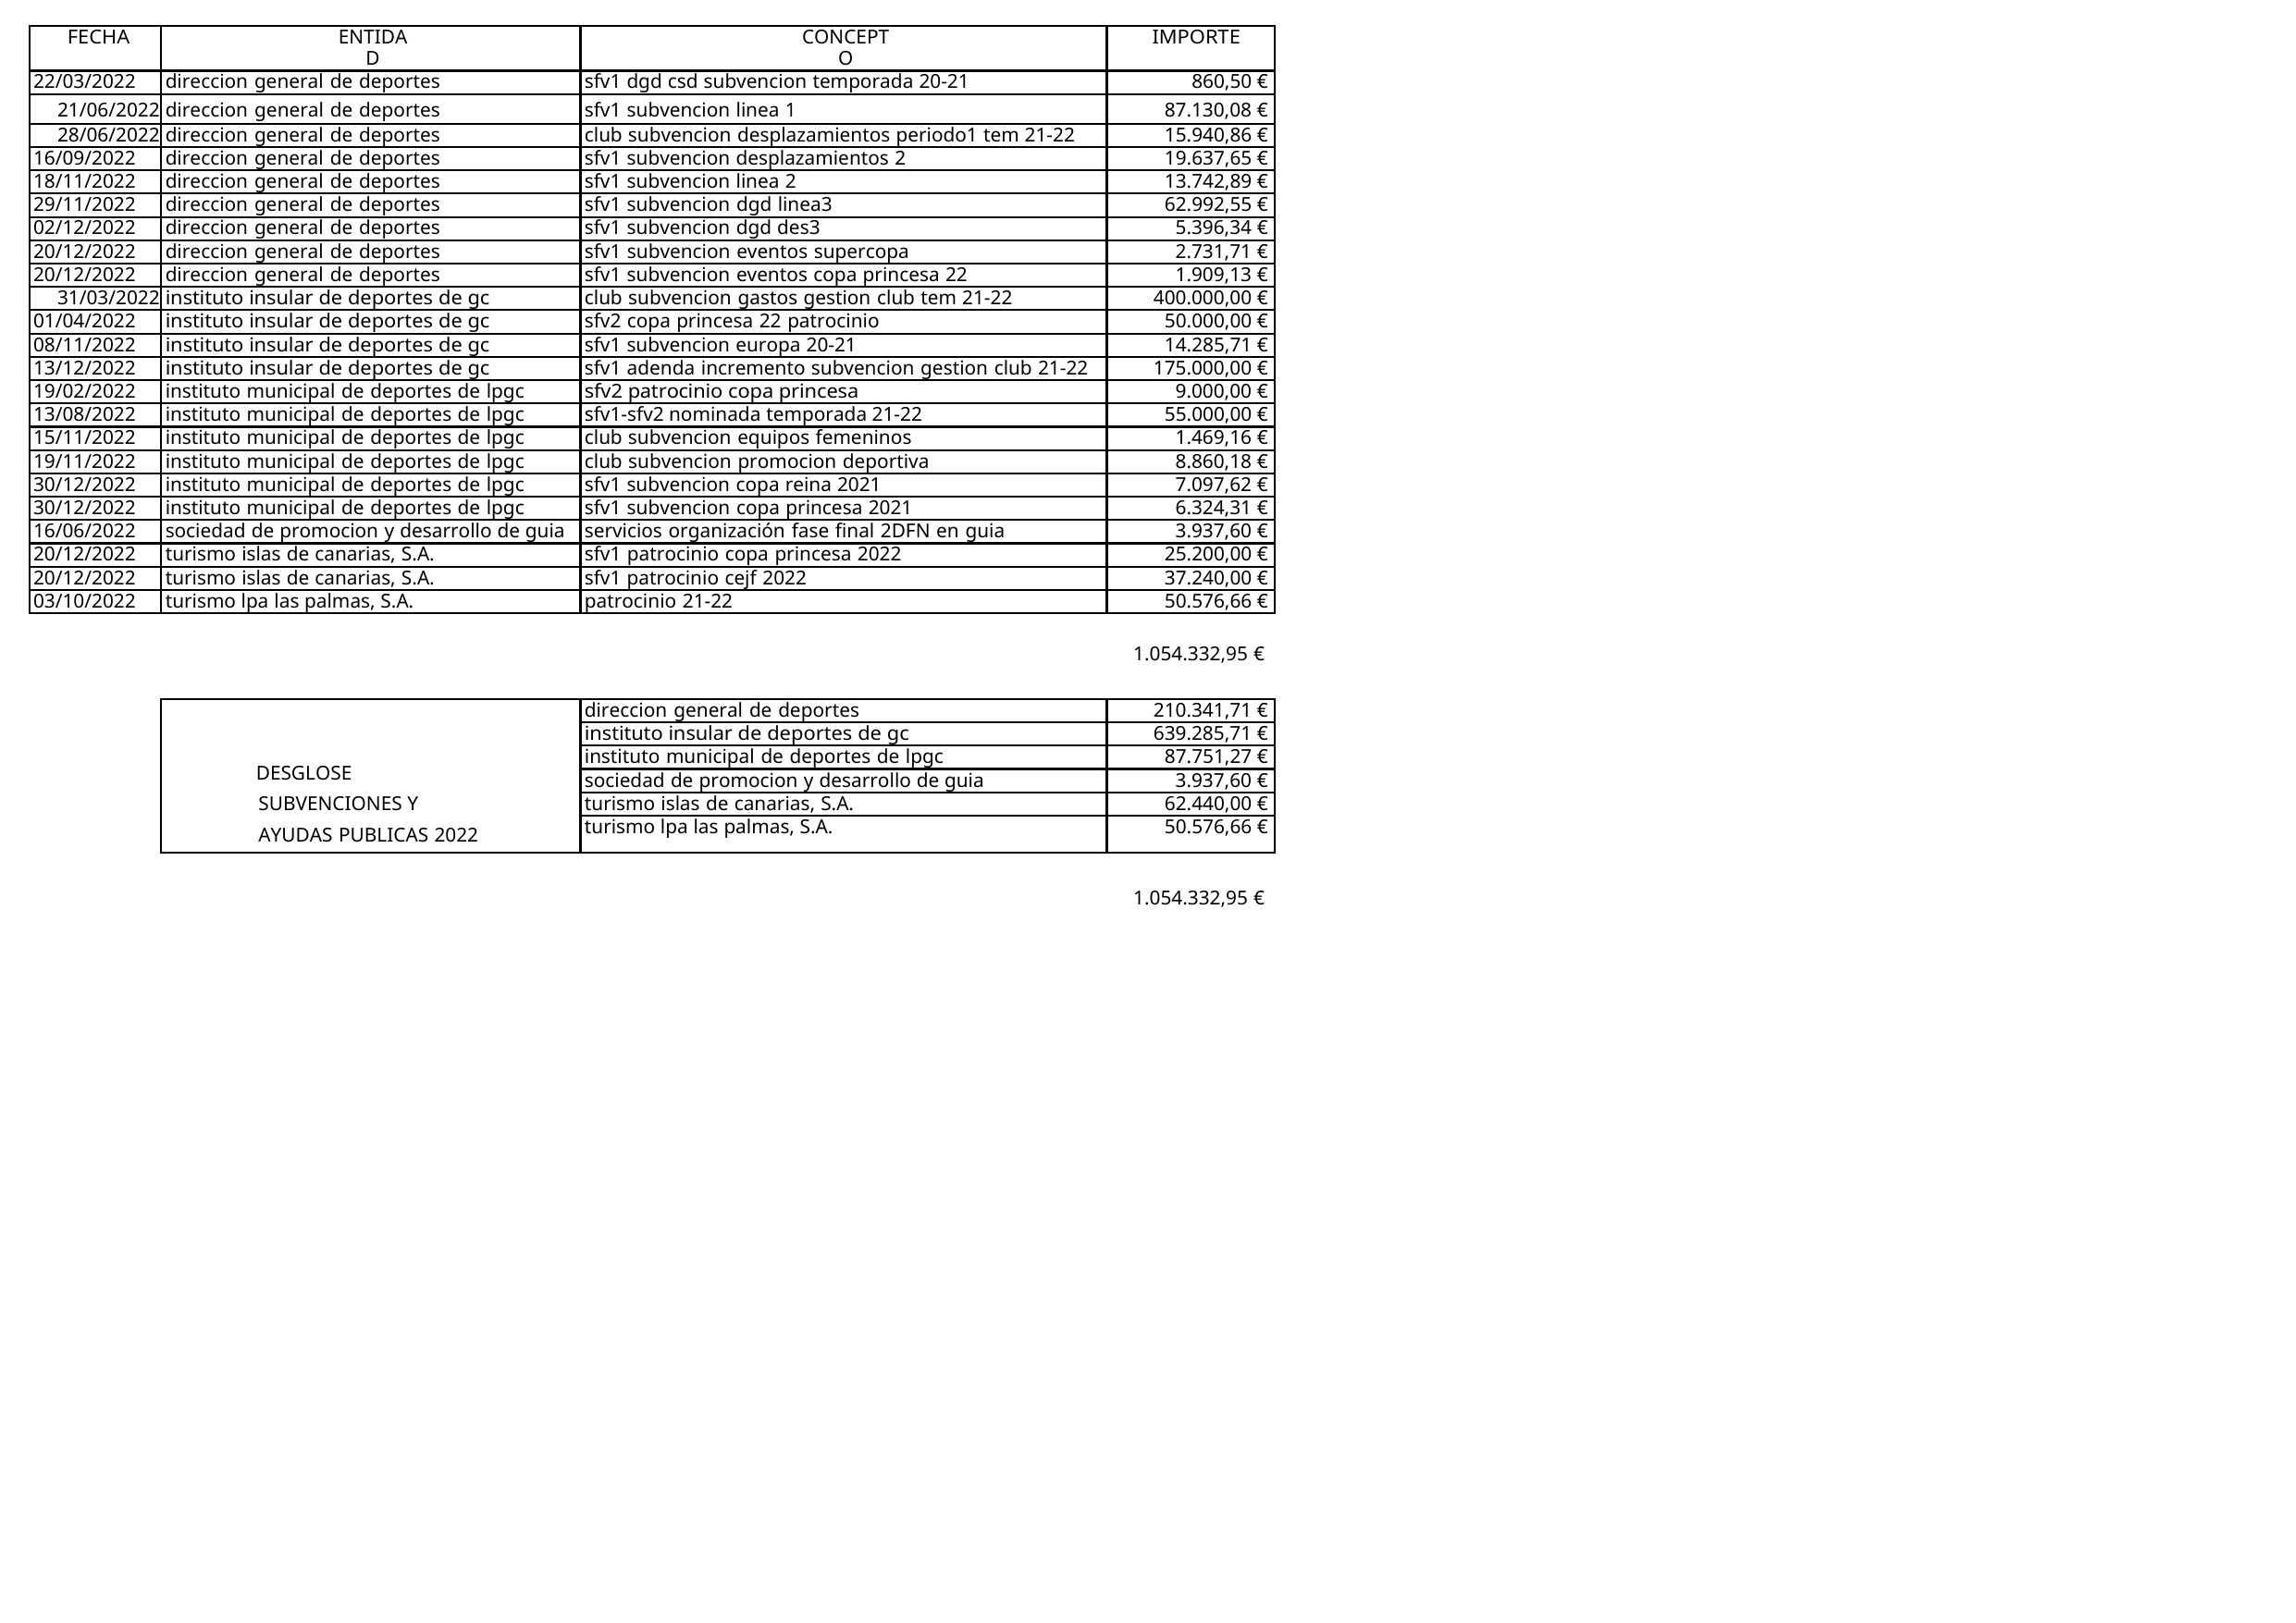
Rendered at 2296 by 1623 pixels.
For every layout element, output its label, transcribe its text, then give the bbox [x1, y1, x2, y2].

table_cell direccion general de deportes [162, 125, 579, 146]
table_cell 30/12/2022 [31, 474, 160, 496]
table_cell 19/02/2022 [31, 381, 160, 402]
table_cell 21/06/2022 [31, 95, 160, 123]
table_cell turismo lpa las palmas, S.A. [582, 817, 1105, 852]
table_cell sfv1 patrocinio cejf 2022 [582, 568, 1105, 589]
table_cell instituto municipal de deportes de lpgc [162, 451, 579, 473]
table_cell sfv1-sfv2 nominada temporada 21-22 [582, 404, 1105, 425]
table_cell direccion general de deportes [162, 95, 579, 123]
table_cell instituto municipal de deportes de lpgc [162, 381, 579, 402]
table_cell sfv1 dgd csd subvencion temporada 20-21 [582, 72, 1105, 93]
table_cell sfv2 copa princesa 22 patrocinio [582, 311, 1105, 332]
table_cell sfv1 subvencion eventos supercopa [582, 241, 1105, 263]
table_cell patrocinio 21-22 [582, 591, 1105, 612]
table_cell 20/12/2022 [31, 545, 160, 566]
table_header direccion general de deportes [582, 700, 1105, 721]
table_cell 13/08/2022 [31, 404, 160, 425]
table_cell 30/12/2022 [31, 498, 160, 519]
table_cell 87.751,27 € [1108, 746, 1274, 768]
table_cell 08/11/2022 [31, 335, 160, 356]
table_cell 16/09/2022 [31, 148, 160, 169]
table_cell 8.860,18 € [1108, 451, 1274, 473]
table_cell sfv1 adenda incremento subvencion gestion club 21-22 [582, 358, 1105, 379]
table_header 210.341,71 € [1108, 700, 1274, 721]
table_cell club subvencion gastos gestion club tem 21-22 [582, 288, 1105, 309]
table_cell 5.396,34 € [1108, 218, 1274, 240]
table_cell 14.285,71 € [1108, 335, 1274, 356]
table_cell turismo islas de canarias, S.A. [162, 568, 579, 589]
table_cell 20/12/2022 [31, 264, 160, 286]
table_cell 20/12/2022 [31, 241, 160, 263]
table_cell sociedad de promocion y desarrollo de guia [162, 521, 579, 542]
table_cell 50.576,66 € [1108, 591, 1274, 612]
table_header ENTIDAD [162, 27, 579, 69]
table_cell sfv2 patrocinio copa princesa [582, 381, 1105, 402]
table_cell 02/12/2022 [31, 218, 160, 240]
table_cell instituto insular de deportes de gc [162, 335, 579, 356]
table_cell sfv1 subvencion europa 20-21 [582, 335, 1105, 356]
table_cell sfv1 subvencion linea 2 [582, 171, 1105, 192]
table_cell 1.469,16 € [1108, 428, 1274, 449]
table_cell 400.000,00 € [1108, 288, 1274, 309]
table_cell 20/12/2022 [31, 568, 160, 589]
table_cell sfv1 subvencion dgd linea3 [582, 194, 1105, 215]
table_cell 87.130,08 € [1108, 95, 1274, 123]
table_cell instituto insular de deportes de gc [162, 311, 579, 332]
table_cell sfv1 subvencion eventos copa princesa 22 [582, 264, 1105, 286]
table_cell 29/11/2022 [31, 194, 160, 215]
table_cell instituto municipal de deportes de lpgc [162, 404, 579, 425]
table_cell 1.909,13 € [1108, 264, 1274, 286]
table_cell turismo islas de canarias, S.A. [582, 793, 1105, 815]
table_cell 31/03/2022 [31, 288, 160, 309]
table_cell sfv1 subvencion dgd des3 [582, 218, 1105, 240]
table_cell 3.937,60 € [1108, 770, 1274, 792]
table_cell direccion general de deportes [162, 148, 579, 169]
table_cell club subvencion desplazamientos periodo1 tem 21-22 [582, 125, 1105, 146]
table_cell turismo lpa las palmas, S.A. [162, 591, 579, 612]
table_cell direccion general de deportes [162, 194, 579, 215]
table_cell instituto insular de deportes de gc [162, 288, 579, 309]
table_header FECHA [31, 27, 160, 69]
table_cell 25.200,00 € [1108, 545, 1274, 566]
table_cell 16/06/2022 [31, 521, 160, 542]
table_cell 860,50 € [1108, 72, 1274, 93]
table_cell 2.731,71 € [1108, 241, 1274, 263]
table_cell direccion general de deportes [162, 264, 579, 286]
table_cell instituto municipal de deportes de lpgc [162, 498, 579, 519]
table_cell 175.000,00 € [1108, 358, 1274, 379]
table_cell direccion general de deportes [162, 171, 579, 192]
table_cell 55.000,00 € [1108, 404, 1274, 425]
table_cell 50.576,66 € [1108, 817, 1274, 852]
table_cell direccion general de deportes [162, 241, 579, 263]
table_cell 19/11/2022 [31, 451, 160, 473]
table_cell instituto municipal de deportes de lpgc [582, 746, 1105, 768]
table_cell 01/04/2022 [31, 311, 160, 332]
table_cell 19.637,65 € [1108, 148, 1274, 169]
table_header DESGLOSE SUBVENCIONES Y AYUDAS PUBLICAS 2022 [162, 700, 579, 852]
table_cell 3.937,60 € [1108, 521, 1274, 542]
table_header CONCEPTO [582, 27, 1105, 69]
table_cell direccion general de deportes [162, 72, 579, 93]
table_cell instituto municipal de deportes de lpgc [162, 428, 579, 449]
table_cell club subvencion promocion deportiva [582, 451, 1105, 473]
table_cell servicios organización fase final 2DFN en guia [582, 521, 1105, 542]
text 1.054.332,95 € [1130, 884, 1266, 910]
table_cell sfv1 subvencion copa princesa 2021 [582, 498, 1105, 519]
text 1.054.332,95 € [1130, 640, 1266, 666]
table_cell 62.992,55 € [1108, 194, 1274, 215]
table_cell 28/06/2022 [31, 125, 160, 146]
table_cell 15.940,86 € [1108, 125, 1274, 146]
table_cell sfv1 subvencion desplazamientos 2 [582, 148, 1105, 169]
table_cell 50.000,00 € [1108, 311, 1274, 332]
table_cell 18/11/2022 [31, 171, 160, 192]
table_cell sfv1 subvencion linea 1 [582, 95, 1105, 123]
table_cell instituto insular de deportes de gc [162, 358, 579, 379]
table_cell 9.000,00 € [1108, 381, 1274, 402]
table_cell 6.324,31 € [1108, 498, 1274, 519]
table_cell sfv1 subvencion copa reina 2021 [582, 474, 1105, 496]
table_cell instituto insular de deportes de gc [582, 723, 1105, 744]
table_cell sfv1 patrocinio copa princesa 2022 [582, 545, 1105, 566]
table_cell 13/12/2022 [31, 358, 160, 379]
table_header IMPORTE [1108, 27, 1274, 69]
table_cell instituto municipal de deportes de lpgc [162, 474, 579, 496]
table_cell 37.240,00 € [1108, 568, 1274, 589]
table_cell sociedad de promocion y desarrollo de guia [582, 770, 1105, 792]
table_cell 62.440,00 € [1108, 793, 1274, 815]
table_cell 639.285,71 € [1108, 723, 1274, 744]
table_cell direccion general de deportes [162, 218, 579, 240]
table_cell 03/10/2022 [31, 591, 160, 612]
table_cell 22/03/2022 [31, 72, 160, 93]
table_cell 13.742,89 € [1108, 171, 1274, 192]
table_cell 15/11/2022 [31, 428, 160, 449]
table_cell 7.097,62 € [1108, 474, 1274, 496]
table_cell club subvencion equipos femeninos [582, 428, 1105, 449]
table_cell turismo islas de canarias, S.A. [162, 545, 579, 566]
